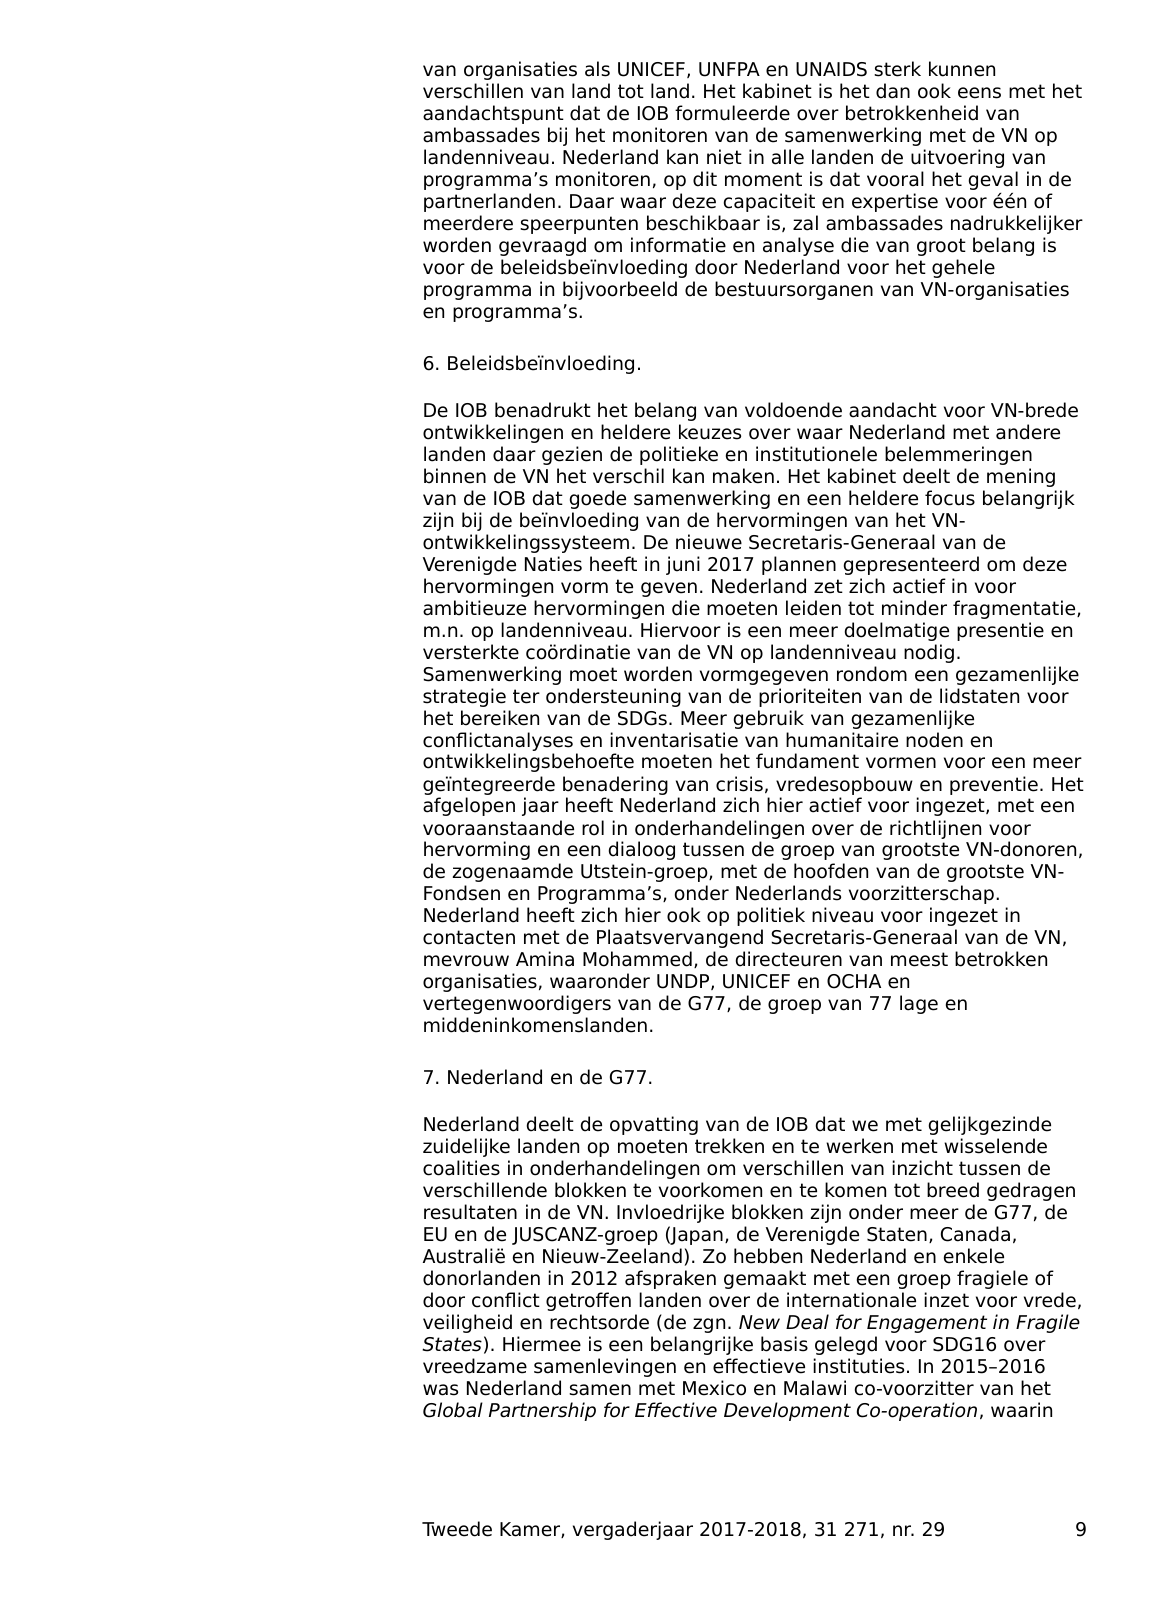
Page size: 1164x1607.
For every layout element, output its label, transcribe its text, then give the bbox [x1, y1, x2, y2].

subtitle 6. Beleidsbeïnvloeding. [422, 353, 1087, 375]
subtitle 7. Nederland en de G77. [422, 1067, 1087, 1089]
text Nederland deelt de opvatting van de IOB dat we met gelijkgezinde zuidelijke landen op moeten trekken en te werken met wisselende coalities in onderhandelingen om verschillen van inzicht tussen de verschillende blokken te voorkomen en te komen tot breed gedragen resultaten in de VN. Invloedrijke blokken zijn onder meer de G77, de EU en de JUSCANZ-groep (Japan, de Verenigde Staten, Canada, Australië en Nieuw-Zeeland). Zo hebben Nederland en enkele donorlanden in 2012 afspraken gemaakt met een groep fragiele of door conflict getroffen landen over de internationale inzet voor vrede, veiligheid en rechtsorde (de zgn. New Deal for Engagement in Fragile States). Hiermee is een belangrijke basis gelegd voor SDG16 over vreedzame samenlevingen en effectieve instituties. In 2015–2016 was Nederland samen met Mexico en Malawi co-voorzitter van het Global Partnership for Effective Development Co-operation, waarin [422, 1114, 1087, 1422]
text van organisaties als UNICEF, UNFPA en UNAIDS sterk kunnen verschillen van land tot land. Het kabinet is het dan ook eens met het aandachtspunt dat de IOB formuleerde over betrokkenheid van ambassades bij het monitoren van de samenwerking met de VN op landenniveau. Nederland kan niet in alle landen de uitvoering van programma’s monitoren, op dit moment is dat vooral het geval in de partnerlanden. Daar waar deze capaciteit en expertise voor één of meerdere speerpunten beschikbaar is, zal ambassades nadrukkelijker worden gevraagd om informatie en analyse die van groot belang is voor de beleidsbeïnvloeding door Nederland voor het gehele programma in bijvoorbeeld de bestuursorganen van VN-organisaties en programma’s. [422, 59, 1087, 323]
text De IOB benadrukt het belang van voldoende aandacht voor VN-brede ontwikkelingen en heldere keuzes over waar Nederland met andere landen daar gezien de politieke en institutionele belemmeringen binnen de VN het verschil kan maken. Het kabinet deelt de mening van de IOB dat goede samenwerking en een heldere focus belangrijk zijn bij de beïnvloeding van de hervormingen van het VN-ontwikkelingssysteem. De nieuwe Secretaris-Generaal van de Verenigde Naties heeft in juni 2017 plannen gepresenteerd om deze hervormingen vorm te geven. Nederland zet zich actief in voor ambitieuze hervormingen die moeten leiden tot minder fragmentatie, m.n. op landenniveau. Hiervoor is een meer doelmatige presentie en versterkte coördinatie van de VN op landenniveau nodig. Samenwerking moet worden vormgegeven rondom een gezamenlijke strategie ter ondersteuning van de prioriteiten van de lidstaten voor het bereiken van de SDGs. Meer gebruik van gezamenlijke conflictanalyses en inventarisatie van humanitaire noden en ontwikkelingsbehoefte moeten het fundament vormen voor een meer geïntegreerde benadering van crisis, vredesopbouw en preventie. Het afgelopen jaar heeft Nederland zich hier actief voor ingezet, met een vooraanstaande rol in onderhandelingen over de richtlijnen voor hervorming en een dialoog tussen de groep van grootste VN-donoren, de zogenaamde Utstein-groep, met de hoofden van de grootste VN-Fondsen en Programma’s, onder Nederlands voorzitterschap. Nederland heeft zich hier ook op politiek niveau voor ingezet in contacten met de Plaatsvervangend Secretaris-Generaal van de VN, mevrouw Amina Mohammed, de directeuren van meest betrokken organisaties, waaronder UNDP, UNICEF en OCHA en vertegenwoordigers van de G77, de groep van 77 lage en middeninkomenslanden. [422, 400, 1087, 1037]
